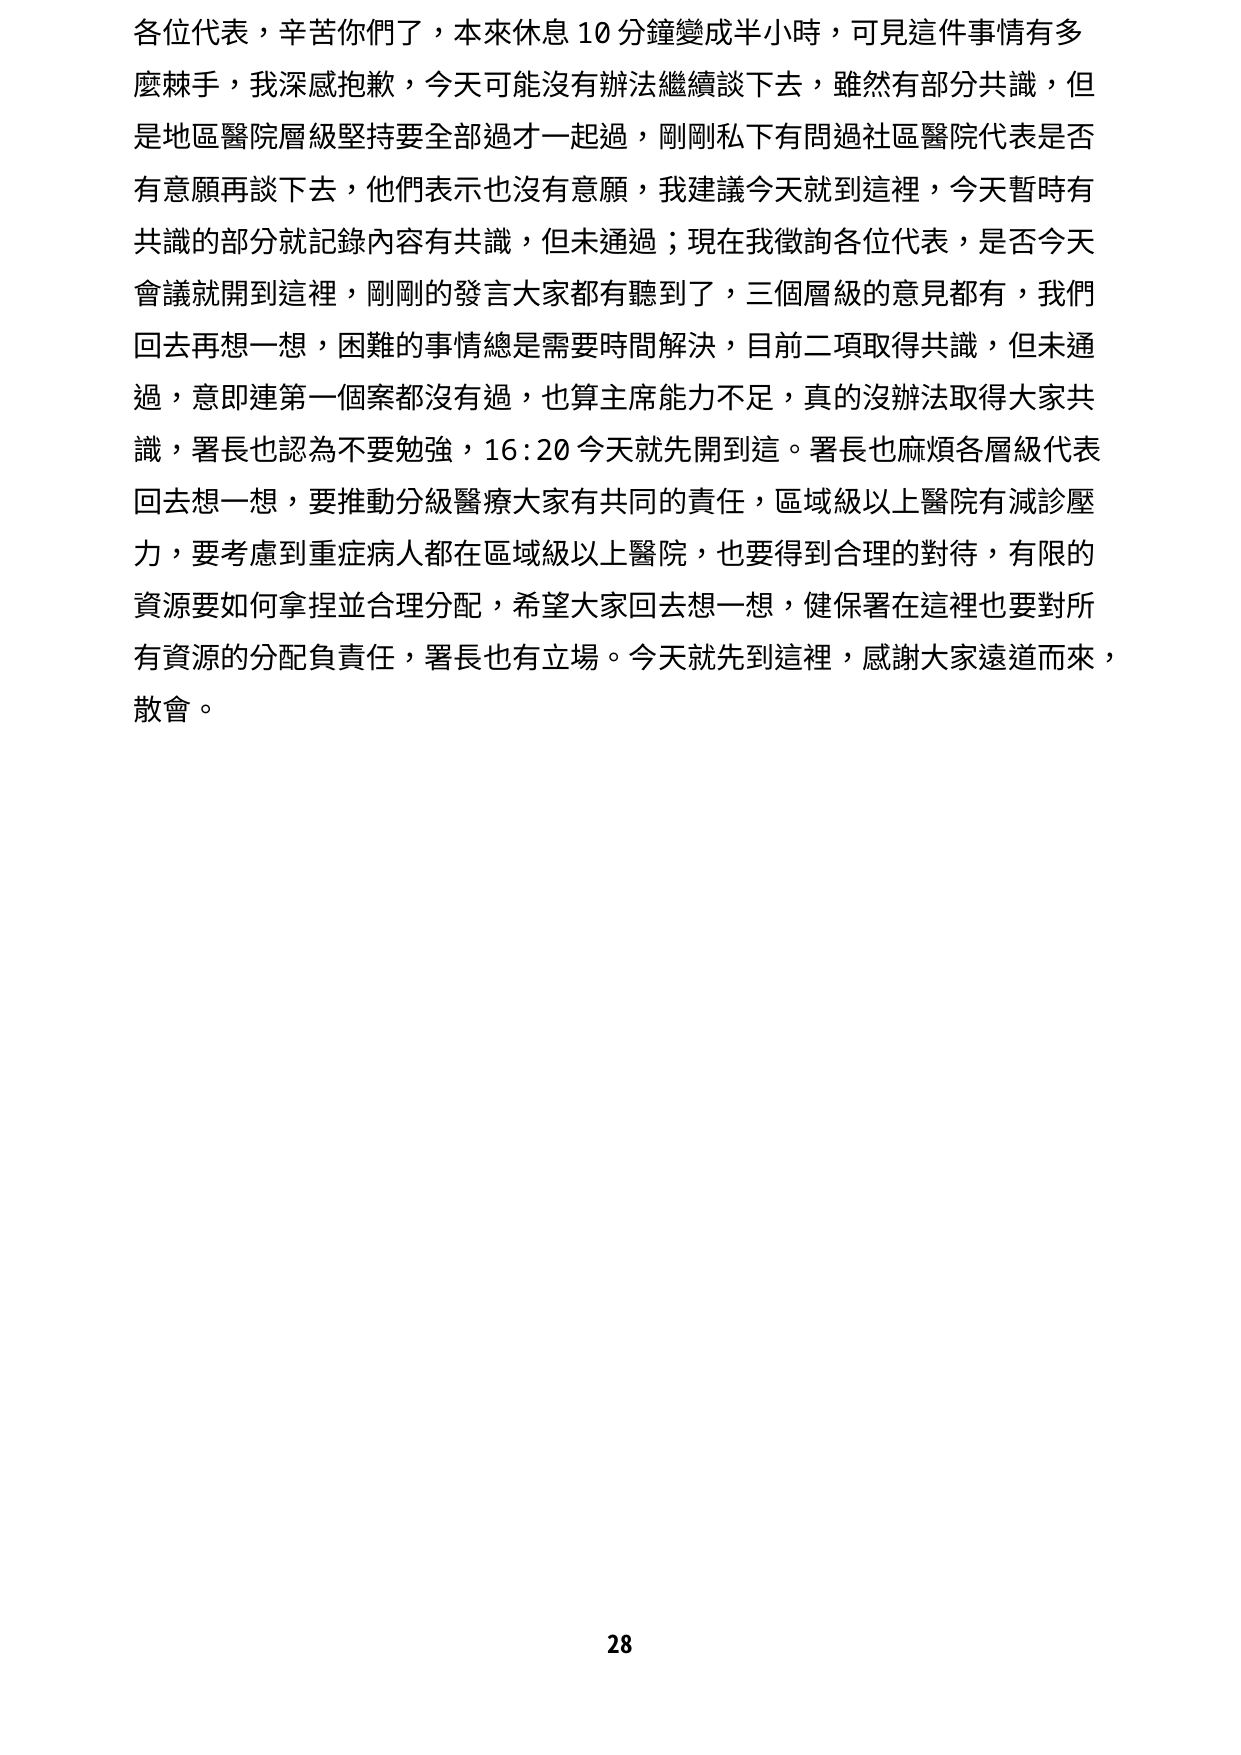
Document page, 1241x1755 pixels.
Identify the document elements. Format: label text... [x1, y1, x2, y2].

text 各位代表，辛苦你們了，本來休息10分鐘變成半小時，可見這件事情有多麼棘手，我深感抱歉，今天可能沒有辦法繼續談下去，雖然有部分共識，但是地區醫院層級堅持要全部過才一起過，剛剛私下有問過社區醫院代表是否有意願再談下去，他們表示也沒有意願，我建議今天就到這裡，今天暫時有共識的部分就記錄內容有共識，但未通過；現在我徵詢各位代表，是否今天會議就開到這裡，剛剛的發言大家都有聽到了，三個層級的意見都有，我們回去再想一想，困難的事情總是需要時間解決，目前二項取得共識，但未通過，意即連第一個案都沒有過，也算主席能力不足，真的沒辦法取得大家共識，署長也認為不要勉強，16:20今天就先開到這。署長也麻煩各層級代表回去想一想，要推動分級醫療大家有共同的責任，區域級以上醫院有減診壓力，要考慮到重症病人都在區域級以上醫院，也要得到合理的對待，有限的資源要如何拿捏並合理分配，希望大家回去想一想，健保署在這裡也要對所有資源的分配負責任，署長也有立場。今天就先到這裡，感謝大家遠道而來，散會。 [133, 0, 1107, 729]
